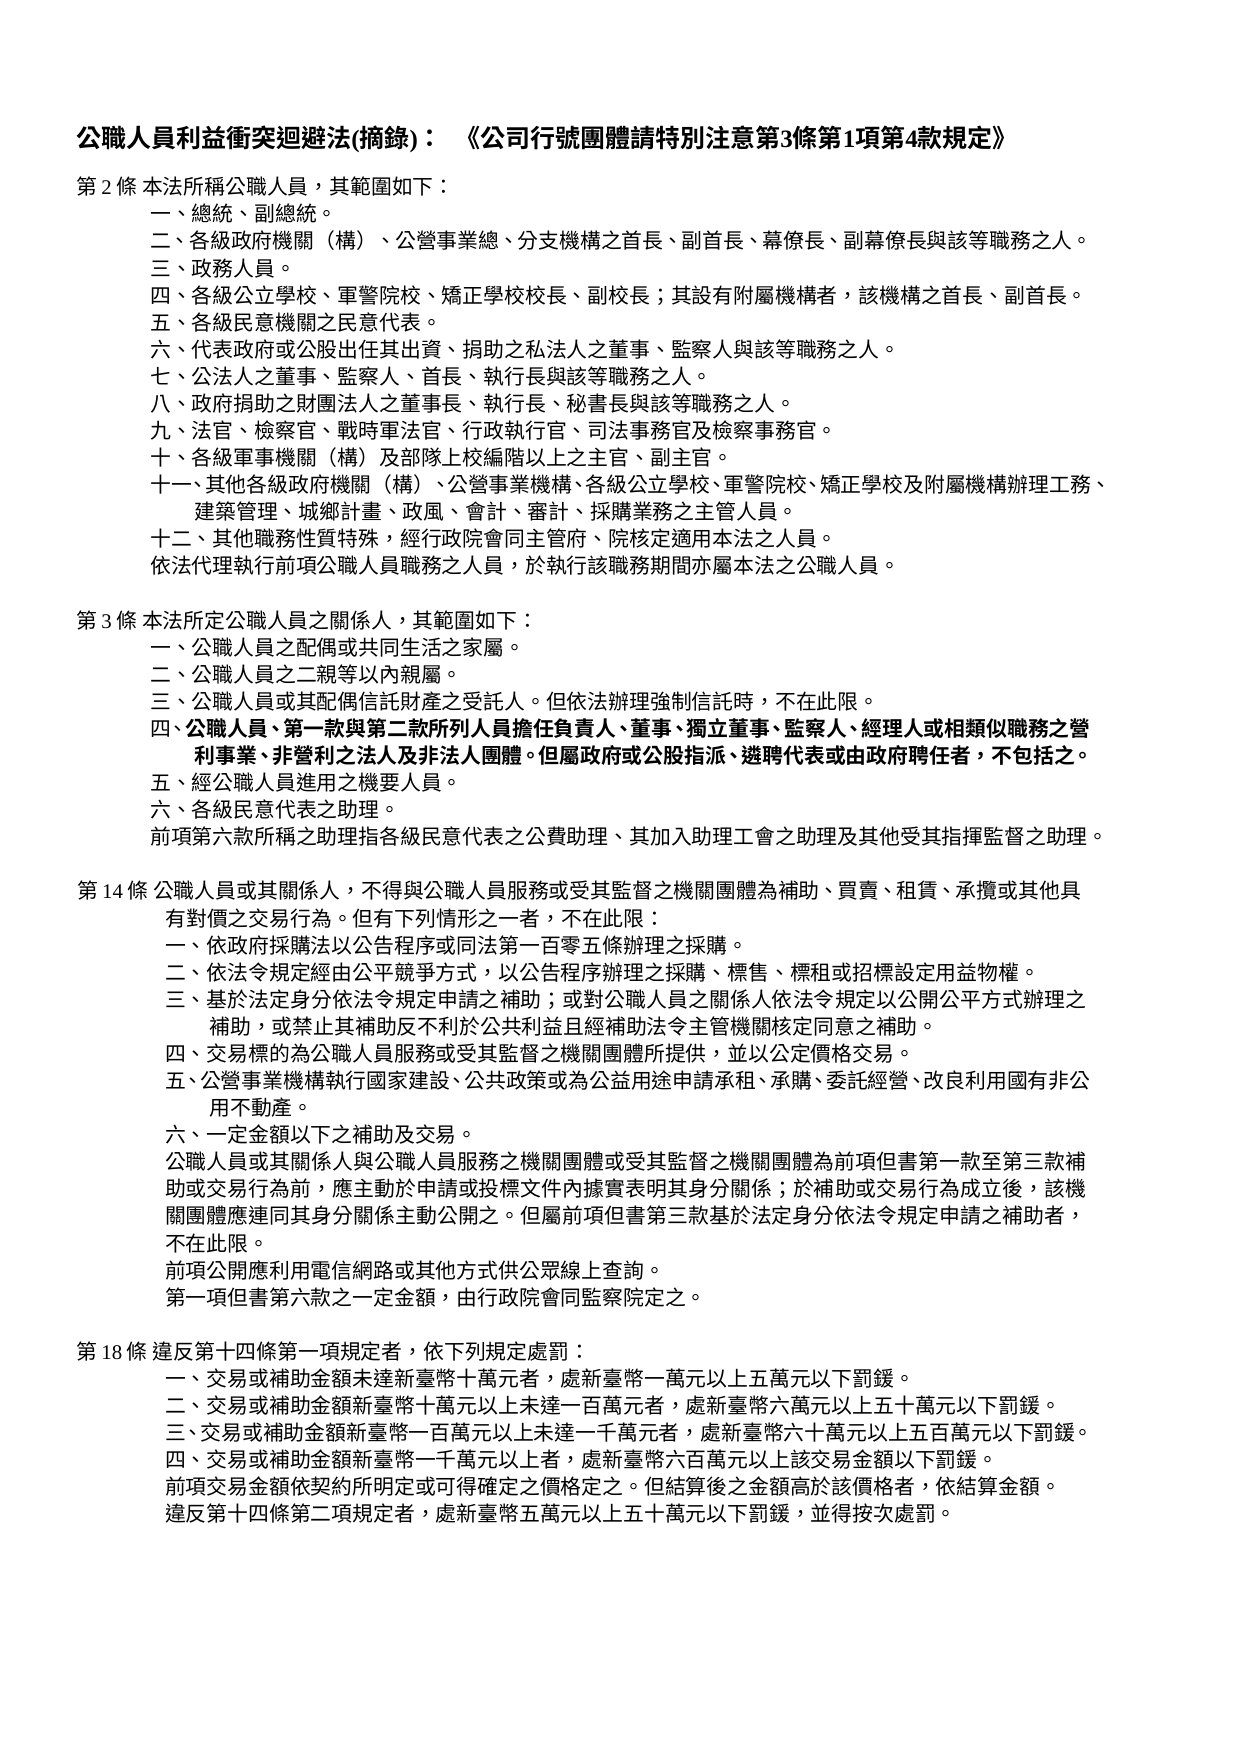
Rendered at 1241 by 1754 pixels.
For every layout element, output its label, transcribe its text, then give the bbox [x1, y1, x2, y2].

text 三、政務人員。 [150, 254, 1090, 281]
text 四、交易標的為公職人員服務或受其監督之機關團體所提供，並以公定價格交易。 [165, 1040, 1090, 1067]
text 六、代表政府或公股出任其出資、捐助之私法人之董事、監察人與該等職務之人。 [150, 336, 1090, 363]
text 第18條 違反第十四條第一項規定者，依下列規定處罰： [76, 1338, 1184, 1365]
text 前項第六款所稱之助理指各級民意代表之公費助理、其加入助理工會之助理及其他受其指揮監督之助理。 [150, 823, 1090, 850]
text 六、各級民意代表之助理。 [150, 796, 1090, 823]
text 二、交易或補助金額新臺幣十萬元以上未達一百萬元者，處新臺幣六萬元以上五十萬元以下罰鍰。 [165, 1392, 1090, 1419]
text 二、公職人員之二親等以內親屬。 [150, 661, 1090, 688]
text 公職人員或其關係人與公職人員服務之機關團體或受其監督之機關團體為前項但書第一款至第三款補助或交易行為前，應主動於申請或投標文件內據實表明其身分關係；於補助或交易行為成立後，該機關團體應連同其身分關係主動公開之。但屬前項但書第三款基於法定身分依法令規定申請之補助者，不在此限。 [165, 1148, 1090, 1256]
text 三、公職人員或其配偶信託財產之受託人。但依法辦理強制信託時，不在此限。 [150, 688, 1090, 715]
text 一、依政府採購法以公告程序或同法第一百零五條辦理之採購。 [165, 931, 1090, 958]
text 十二、其他職務性質特殊，經行政院會同主管府、院核定適用本法之人員。 [150, 525, 1090, 552]
text 第14條 公職人員或其關係人，不得與公職人員服務或受其監督之機關團體為補助、買賣、租賃、承攬或其他具有對價之交易行為。但有下列情形之一者，不在此限： [77, 877, 1080, 931]
text 五、經公職人員進用之機要人員。 [150, 769, 1090, 796]
text 六、一定金額以下之補助及交易。 [165, 1121, 1090, 1148]
text 七、公法人之董事、監察人、首長、執行長與該等職務之人。 [150, 363, 1090, 390]
text 三、基於法定身分依法令規定申請之補助；或對公職人員之關係人依法令規定以公開公平方式辦理之補助，或禁止其補助反不利於公共利益且經補助法令主管機關核定同意之補助。 [165, 986, 1090, 1040]
text 一、總統、副總統。 [150, 200, 1090, 227]
text 第2條 本法所稱公職人員，其範圍如下： [76, 173, 1090, 200]
text 五、各級民意機關之民意代表。 [150, 308, 1090, 336]
text 前項公開應利用電信網路或其他方式供公眾線上查詢。 [165, 1256, 1090, 1283]
text 四、各級公立學校、軍警院校、矯正學校校長、副校長；其設有附屬機構者，該機構之首長、副首長。 [150, 281, 1090, 308]
text 四、公職人員、第一款與第二款所列人員擔任負責人、董事、獨立董事、監察人、經理人或相類似職務之營利事業、非營利之法人及非法人團體。但屬政府或公股指派、遴聘代表或由政府聘任者，不包括之。 [150, 715, 1090, 769]
text 第3條 本法所定公職人員之關係人，其範圍如下： [76, 606, 1184, 633]
text 第一項但書第六款之一定金額，由行政院會同監察院定之。 [165, 1283, 1090, 1311]
text 前項交易金額依契約所明定或可得確定之價格定之。但結算後之金額高於該價格者，依結算金額。 [165, 1473, 1090, 1500]
text 十一、其他各級政府機關（構）、公營事業機構、各級公立學校、軍警院校、矯正學校及附屬機構辦理工務、建築管理、城鄉計畫、政風、會計、審計、採購業務之主管人員。 [150, 471, 1090, 525]
text 九、法官、檢察官、戰時軍法官、行政執行官、司法事務官及檢察事務官。 [150, 417, 1090, 444]
text 一、交易或補助金額未達新臺幣十萬元者，處新臺幣一萬元以上五萬元以下罰鍰。 [165, 1365, 1090, 1392]
text 四、交易或補助金額新臺幣一千萬元以上者，處新臺幣六百萬元以上該交易金額以下罰鍰。 [165, 1446, 1090, 1473]
text 三、交易或補助金額新臺幣一百萬元以上未達一千萬元者，處新臺幣六十萬元以上五百萬元以下罰鍰。 [165, 1419, 1090, 1446]
text 五、公營事業機構執行國家建設、公共政策或為公益用途申請承租、承購、委託經營、改良利用國有非公用不動產。 [165, 1067, 1090, 1121]
text 一、公職人員之配偶或共同生活之家屬。 [150, 633, 1090, 661]
text 公職人員利益衝突迴避法(摘錄)： 《公司行號團體請特別注意第3條第1項第4款規定》 [76, 118, 1154, 154]
text 違反第十四條第二項規定者，處新臺幣五萬元以上五十萬元以下罰鍰，並得按次處罰。 [165, 1500, 1090, 1527]
text 二、各級政府機關（構）、公營事業總、分支機構之首長、副首長、幕僚長、副幕僚長與該等職務之人。 [150, 227, 1090, 254]
text 八、政府捐助之財團法人之董事長、執行長、秘書長與該等職務之人。 [150, 390, 1090, 417]
text 二、依法令規定經由公平競爭方式，以公告程序辦理之採購、標售、標租或招標設定用益物權。 [165, 958, 1090, 986]
text 十、各級軍事機關（構）及部隊上校編階以上之主官、副主官。 [150, 444, 1090, 471]
text 依法代理執行前項公職人員職務之人員，於執行該職務期間亦屬本法之公職人員。 [150, 552, 1090, 579]
